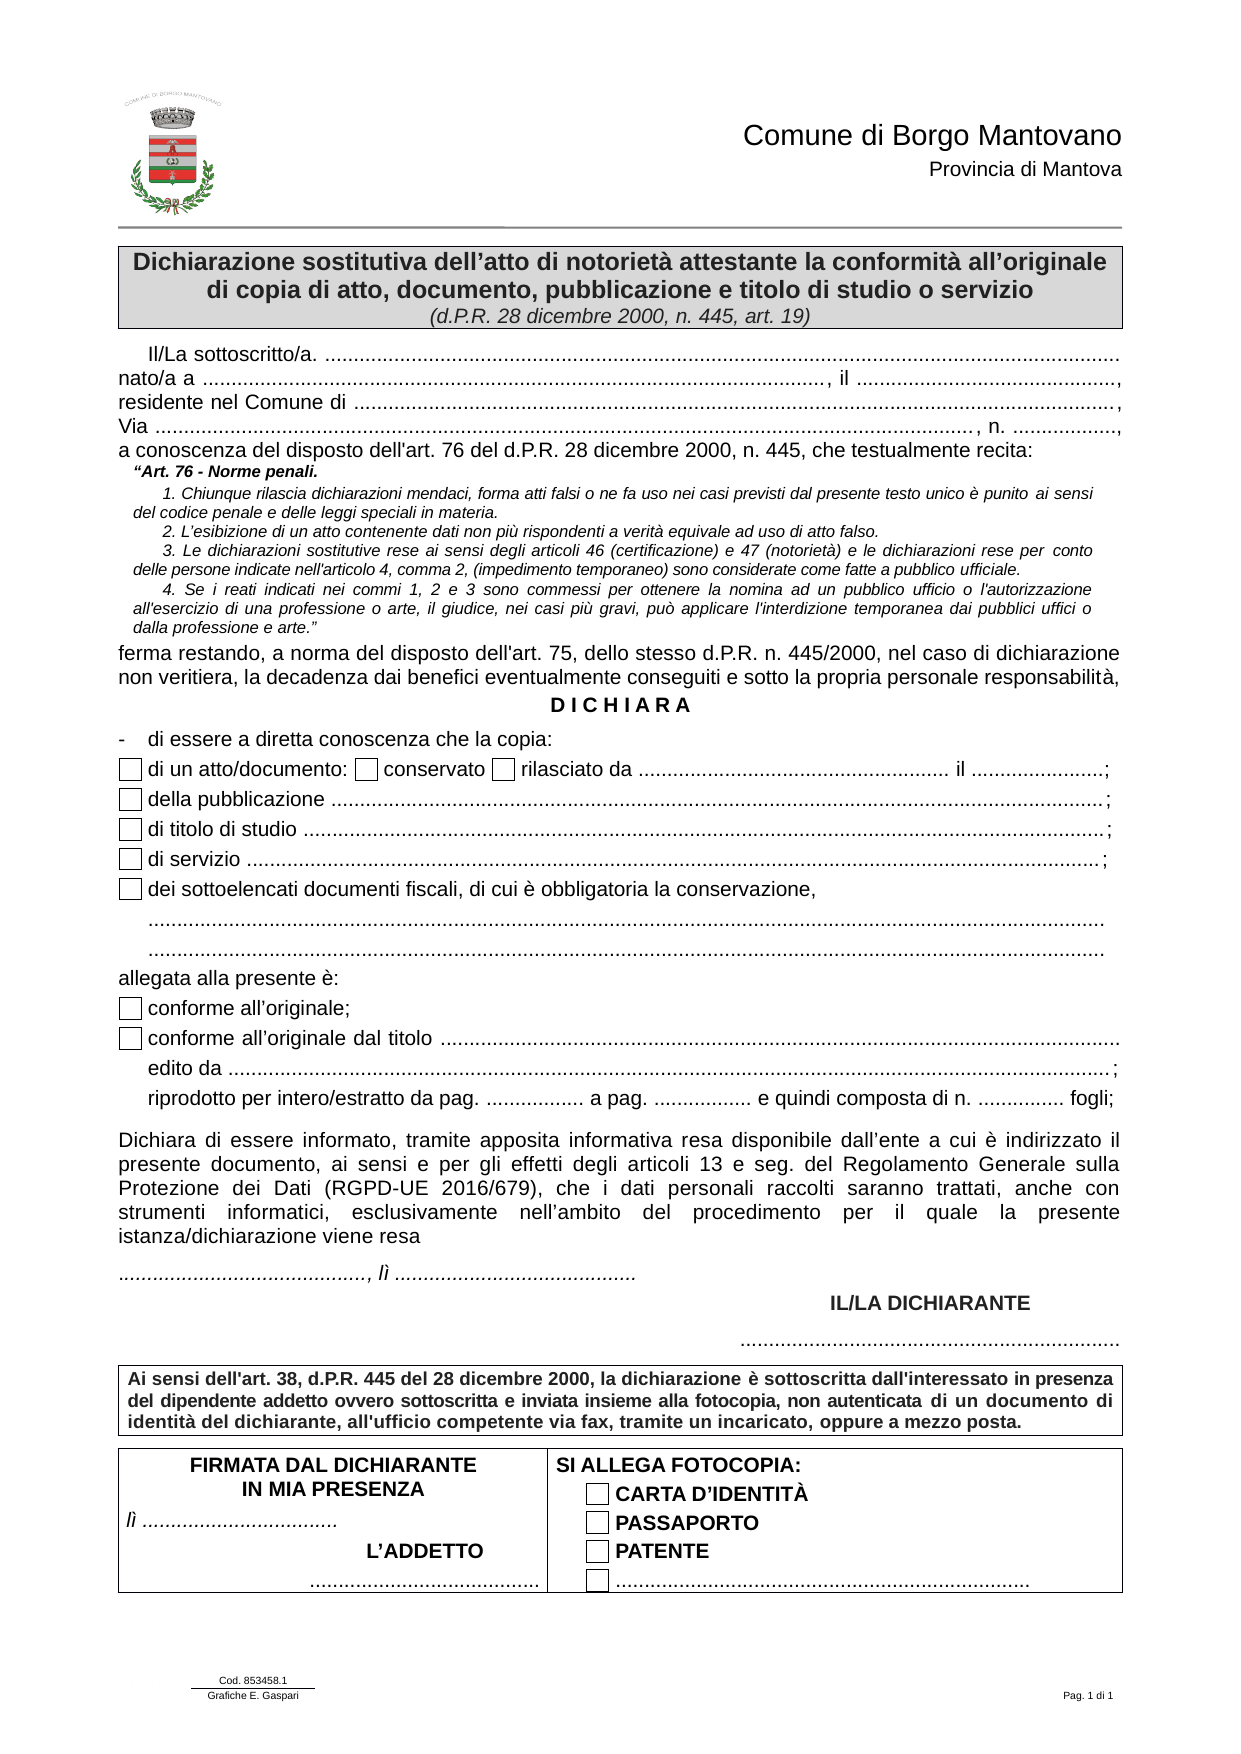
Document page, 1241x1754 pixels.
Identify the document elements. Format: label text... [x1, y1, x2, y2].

text della pubblicazione ......................................................................................................................................; [118, 787, 1122, 811]
text Comune di Borgo Mantovano [224, 118, 1122, 152]
text IL/LA DICHIARANTE [738, 1290, 1122, 1314]
text 4. Se i reati indicati nei commi 1, 2 e 3 sono commessi per ottenere la nomina ad un pubblico ufficio o l'autorizzazione all'esercizio di una professione o arte, il giudice, nei casi più gravi, può applicare l'interdizione temporanea dai pubblici uffici o dalla professione e arte.” [133, 579, 1093, 637]
text - di essere a diretta conoscenza che la copia: [118, 727, 1122, 751]
text ferma restando, a norma del disposto dell'art. 75, dello stesso d.P.R. n. 445/2000, nel caso di dichiarazione non veritiera, la decadenza dai benefici eventualmente conseguiti e sotto la propria personale responsabilità, [118, 641, 1122, 689]
text allegata alla presente è: [118, 966, 1122, 990]
table_header Dichiarazione sostitutiva dell’atto di notorietà attestante la conformità all’originale di copia di atto, documento, pubblicazione e titolo di studio o servizio (d.P.R. 28 dicembre 2000, n. 445, art. 19) [119, 247, 1122, 328]
text 2. L’esibizione di un atto contenente dati non più rispondenti a verità equivale ad uso di atto falso. [133, 522, 1093, 541]
text 3. Le dichiarazioni sostitutive rese ai sensi degli articoli 46 (certificazione) e 47 (notorietà) e le dichiarazioni rese per conto delle persone indicate nell'articolo 4, comma 2, (impedimento temporaneo) sono considerate come fatte a pubblico ufficiale. [133, 541, 1093, 579]
text ...................................................................................................................................................................... [118, 936, 1122, 960]
text conforme all’originale; [118, 996, 1122, 1020]
table_header Ai sensi dell'art. 38, d.P.R. 445 del 28 dicembre 2000, la dichiarazione è sottoscritta dall'interessato in presenza del dipendente addetto ovvero sottoscritta e inviata insieme alla fotocopia, non autenticata di un documento di identità del dichiarante, all'ufficio competente via fax, tramite un incaricato, oppure a mezzo posta. [119, 1366, 1122, 1434]
picture [122, 87, 224, 219]
text dei sottoelencati documenti fiscali, di cui è obbligatoria la conservazione, [118, 877, 1122, 901]
text 1. Chiunque rilascia dichiarazioni mendaci, forma atti falsi o ne fa uso nei casi previsti dal presente testo unico è punito ai sensi del codice penale e delle leggi speciali in materia. [133, 483, 1093, 522]
text Provincia di Mantova [224, 157, 1122, 181]
text conforme all’originale dal titolo ...................................................................................................................... edito da .........................................................................................................................................................; [118, 1026, 1122, 1080]
text di servizio ....................................................................................................................................................; [118, 847, 1122, 871]
table_header FIRMATA DAL DICHIARANTE IN MIA PRESENZA lì .................................. L’ADDETTO ........................................ [119, 1449, 547, 1592]
text riprodotto per intero/estratto da pag. ................. a pag. ................. e quindi composta di n. ............... fogli; [118, 1086, 1122, 1110]
text di titolo di studio ...........................................................................................................................................; [118, 817, 1122, 841]
text di un atto/documento: conservato rilasciato da ...................................................... il .......................; [118, 757, 1122, 781]
table_header SI ALLEGA FOTOCOPIA: CARTA D’IDENTITÀ PASSAPORTO PATENTE ........................................................................ [548, 1449, 1122, 1592]
text .................................................................. [738, 1326, 1122, 1350]
text ..........................................., lì .......................................... [118, 1261, 1122, 1284]
text D I C H I A R A [118, 693, 1122, 717]
text “Art. 76 - Norme penali. [133, 461, 1093, 481]
text ...................................................................................................................................................................... [118, 906, 1122, 930]
text Il/La sottoscritto/a. .......................................................................................................................................... nato/a a ............................................................................................................, il ............................................., residente nel Comune di ...................................................................................................................................., Via .............................................................................................................................................., n. .................., a conoscenza del disposto dell'art. 76 del d.P.R. 28 dicembre 2000, n. 445, che testualmente recita: [118, 342, 1122, 461]
text Dichiara di essere informato, tramite apposita informativa resa disponibile dall’ente a cui è indirizzato il presente documento, ai sensi e per gli effetti degli articoli 13 e seg. del Regolamento Generale sulla Protezione dei Dati (RGPD-UE 2016/679), che i dati personali raccolti saranno trattati, anche con strumenti informatici, esclusivamente nell’ambito del procedimento per il quale la presente istanza/dichiarazione viene resa [118, 1128, 1122, 1248]
